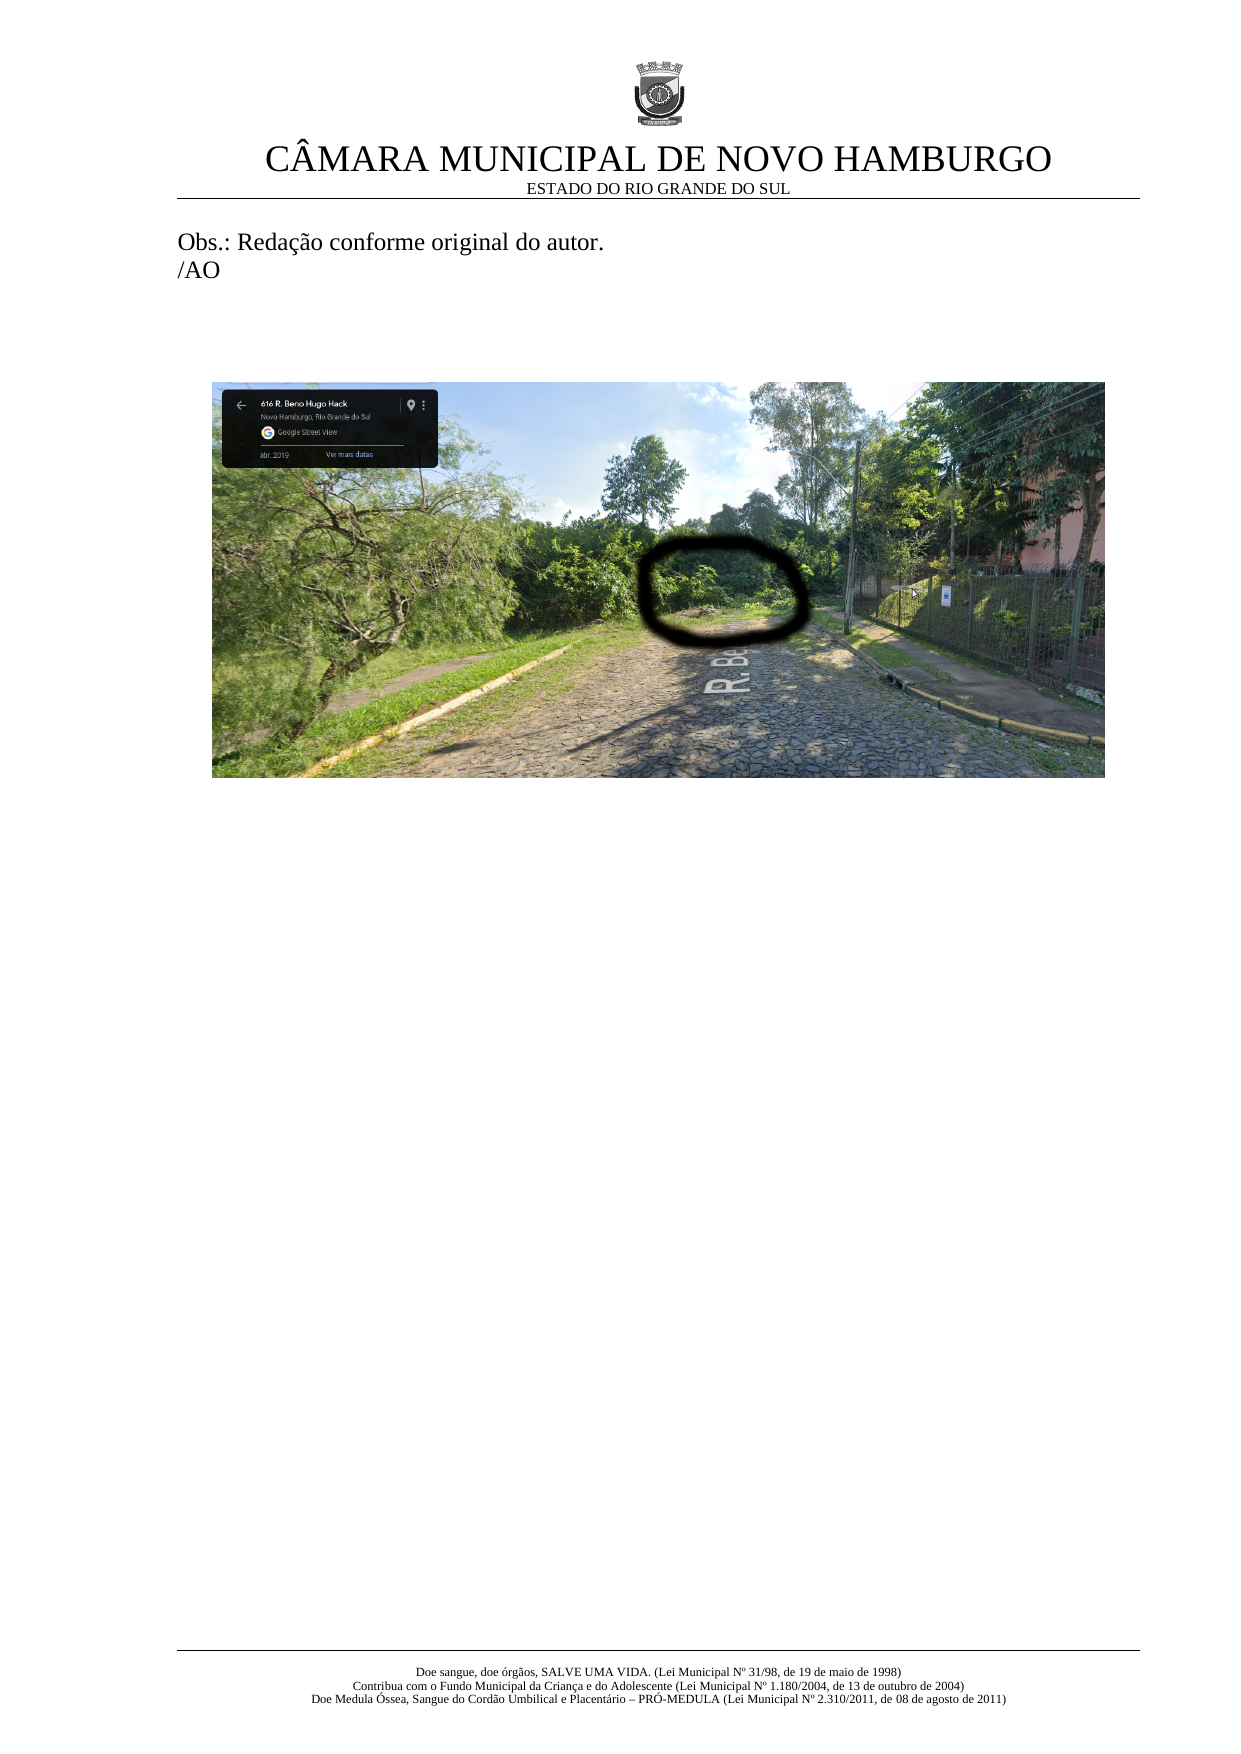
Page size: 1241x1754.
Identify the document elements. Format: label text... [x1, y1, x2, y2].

picture [212, 382, 1105, 778]
text Obs.: Redação conforme original do autor. [177, 228, 1140, 256]
text /AO [177, 256, 1140, 284]
